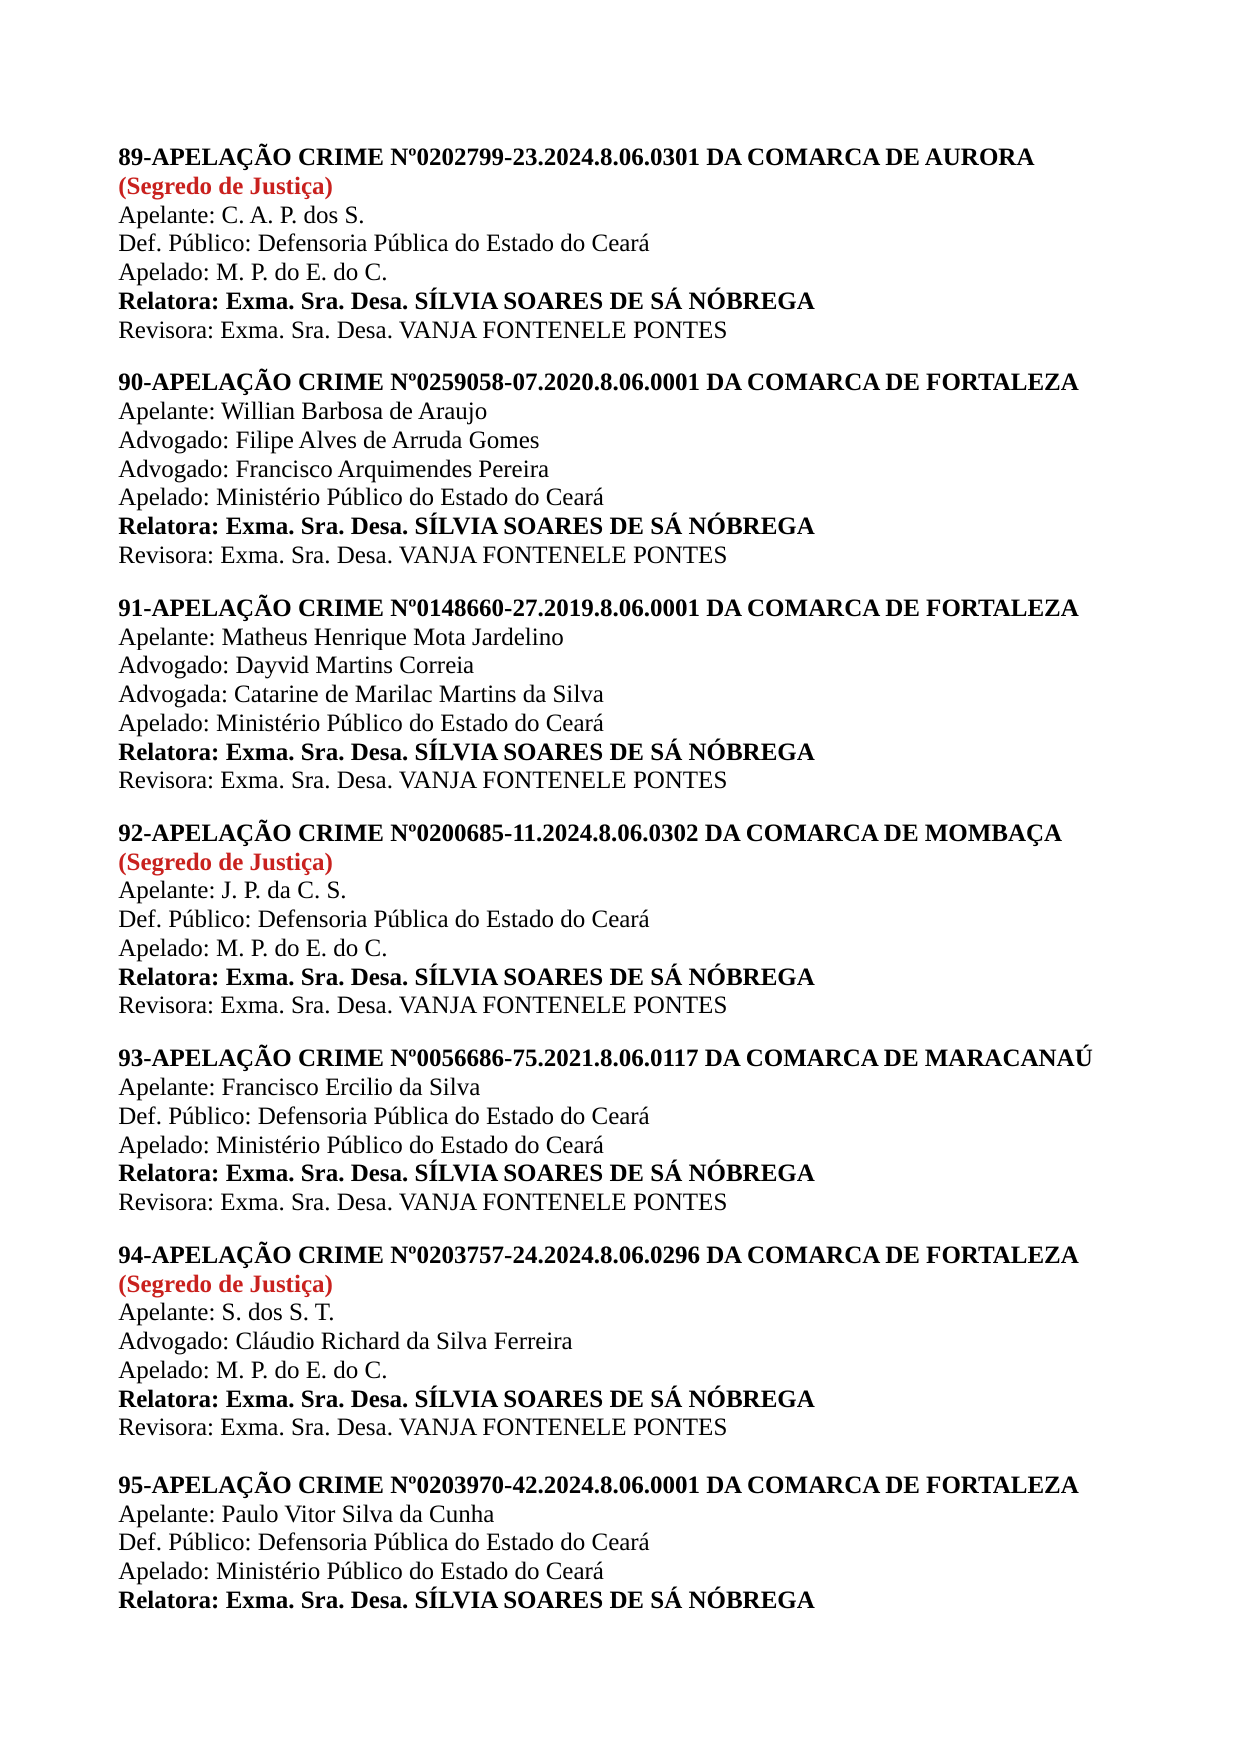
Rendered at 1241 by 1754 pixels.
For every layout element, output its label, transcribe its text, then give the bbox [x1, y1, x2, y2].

text Apelante: Paulo Vitor Silva da Cunha [118, 1499, 1122, 1527]
text Relatora: Exma. Sra. Desa. SÍLVIA SOARES DE SÁ NÓBREGA [118, 1384, 1122, 1412]
text Apelado: M. P. do E. do C. [118, 933, 1122, 962]
text 89-APELAÇÃO CRIME Nº0202799-23.2024.8.06.0301 DA COMARCA DE AURORA (Segredo de Justiça) [118, 142, 1122, 200]
text Def. Público: Defensoria Pública do Estado do Ceará [118, 904, 1122, 933]
text Relatora: Exma. Sra. Desa. SÍLVIA SOARES DE SÁ NÓBREGA [118, 511, 1122, 540]
text Apelado: Ministério Público do Estado do Ceará [118, 708, 1122, 737]
text Apelado: Ministério Público do Estado do Ceará [118, 1130, 1122, 1158]
text Revisora: Exma. Sra. Desa. VANJA FONTENELE PONTES [118, 1412, 1122, 1441]
text Revisora: Exma. Sra. Desa. VANJA FONTENELE PONTES [118, 1187, 1122, 1216]
text Revisora: Exma. Sra. Desa. VANJA FONTENELE PONTES [118, 315, 1122, 343]
text Advogada: Catarine de Marilac Martins da Silva [118, 679, 1122, 708]
text Apelante: C. A. P. dos S. [118, 200, 1122, 228]
text Apelado: Ministério Público do Estado do Ceará [118, 482, 1122, 511]
text Apelante: Matheus Henrique Mota Jardelino [118, 622, 1122, 650]
text 94-APELAÇÃO CRIME Nº0203757-24.2024.8.06.0296 DA COMARCA DE FORTALEZA (Segredo de Justiça) [118, 1240, 1122, 1297]
text Advogado: Cláudio Richard da Silva Ferreira [118, 1326, 1122, 1355]
text Advogado: Francisco Arquimendes Pereira [118, 454, 1122, 482]
text 93-APELAÇÃO CRIME Nº0056686-75.2021.8.06.0117 DA COMARCA DE MARACANAÚ [118, 1043, 1122, 1072]
text 95-APELAÇÃO CRIME Nº0203970-42.2024.8.06.0001 DA COMARCA DE FORTALEZA [118, 1470, 1122, 1499]
text Revisora: Exma. Sra. Desa. VANJA FONTENELE PONTES [118, 991, 1122, 1019]
text Apelante: S. dos S. T. [118, 1297, 1122, 1326]
text Relatora: Exma. Sra. Desa. SÍLVIA SOARES DE SÁ NÓBREGA [118, 1585, 1122, 1614]
text Apelado: M. P. do E. do C. [118, 257, 1122, 286]
text Apelado: M. P. do E. do C. [118, 1355, 1122, 1384]
text Apelante: Francisco Ercilio da Silva [118, 1072, 1122, 1101]
text Def. Público: Defensoria Pública do Estado do Ceará [118, 1101, 1122, 1130]
text Revisora: Exma. Sra. Desa. VANJA FONTENELE PONTES [118, 765, 1122, 794]
text Advogado: Filipe Alves de Arruda Gomes [118, 425, 1122, 454]
text 92-APELAÇÃO CRIME Nº0200685-11.2024.8.06.0302 DA COMARCA DE MOMBAÇA (Segredo de Justiça) [118, 818, 1122, 876]
text 90-APELAÇÃO CRIME Nº0259058-07.2020.8.06.0001 DA COMARCA DE FORTALEZA [118, 367, 1122, 396]
text 91-APELAÇÃO CRIME Nº0148660-27.2019.8.06.0001 DA COMARCA DE FORTALEZA [118, 593, 1122, 622]
text Advogado: Dayvid Martins Correia [118, 650, 1122, 679]
text Relatora: Exma. Sra. Desa. SÍLVIA SOARES DE SÁ NÓBREGA [118, 962, 1122, 991]
text Relatora: Exma. Sra. Desa. SÍLVIA SOARES DE SÁ NÓBREGA [118, 737, 1122, 765]
text Apelante: Willian Barbosa de Araujo [118, 396, 1122, 425]
text Def. Público: Defensoria Pública do Estado do Ceará [118, 1527, 1122, 1556]
text Relatora: Exma. Sra. Desa. SÍLVIA SOARES DE SÁ NÓBREGA [118, 1158, 1122, 1187]
text Relatora: Exma. Sra. Desa. SÍLVIA SOARES DE SÁ NÓBREGA [118, 286, 1122, 315]
text Apelante: J. P. da C. S. [118, 876, 1122, 904]
text Revisora: Exma. Sra. Desa. VANJA FONTENELE PONTES [118, 540, 1122, 569]
text Def. Público: Defensoria Pública do Estado do Ceará [118, 228, 1122, 257]
text Apelado: Ministério Público do Estado do Ceará [118, 1556, 1122, 1585]
